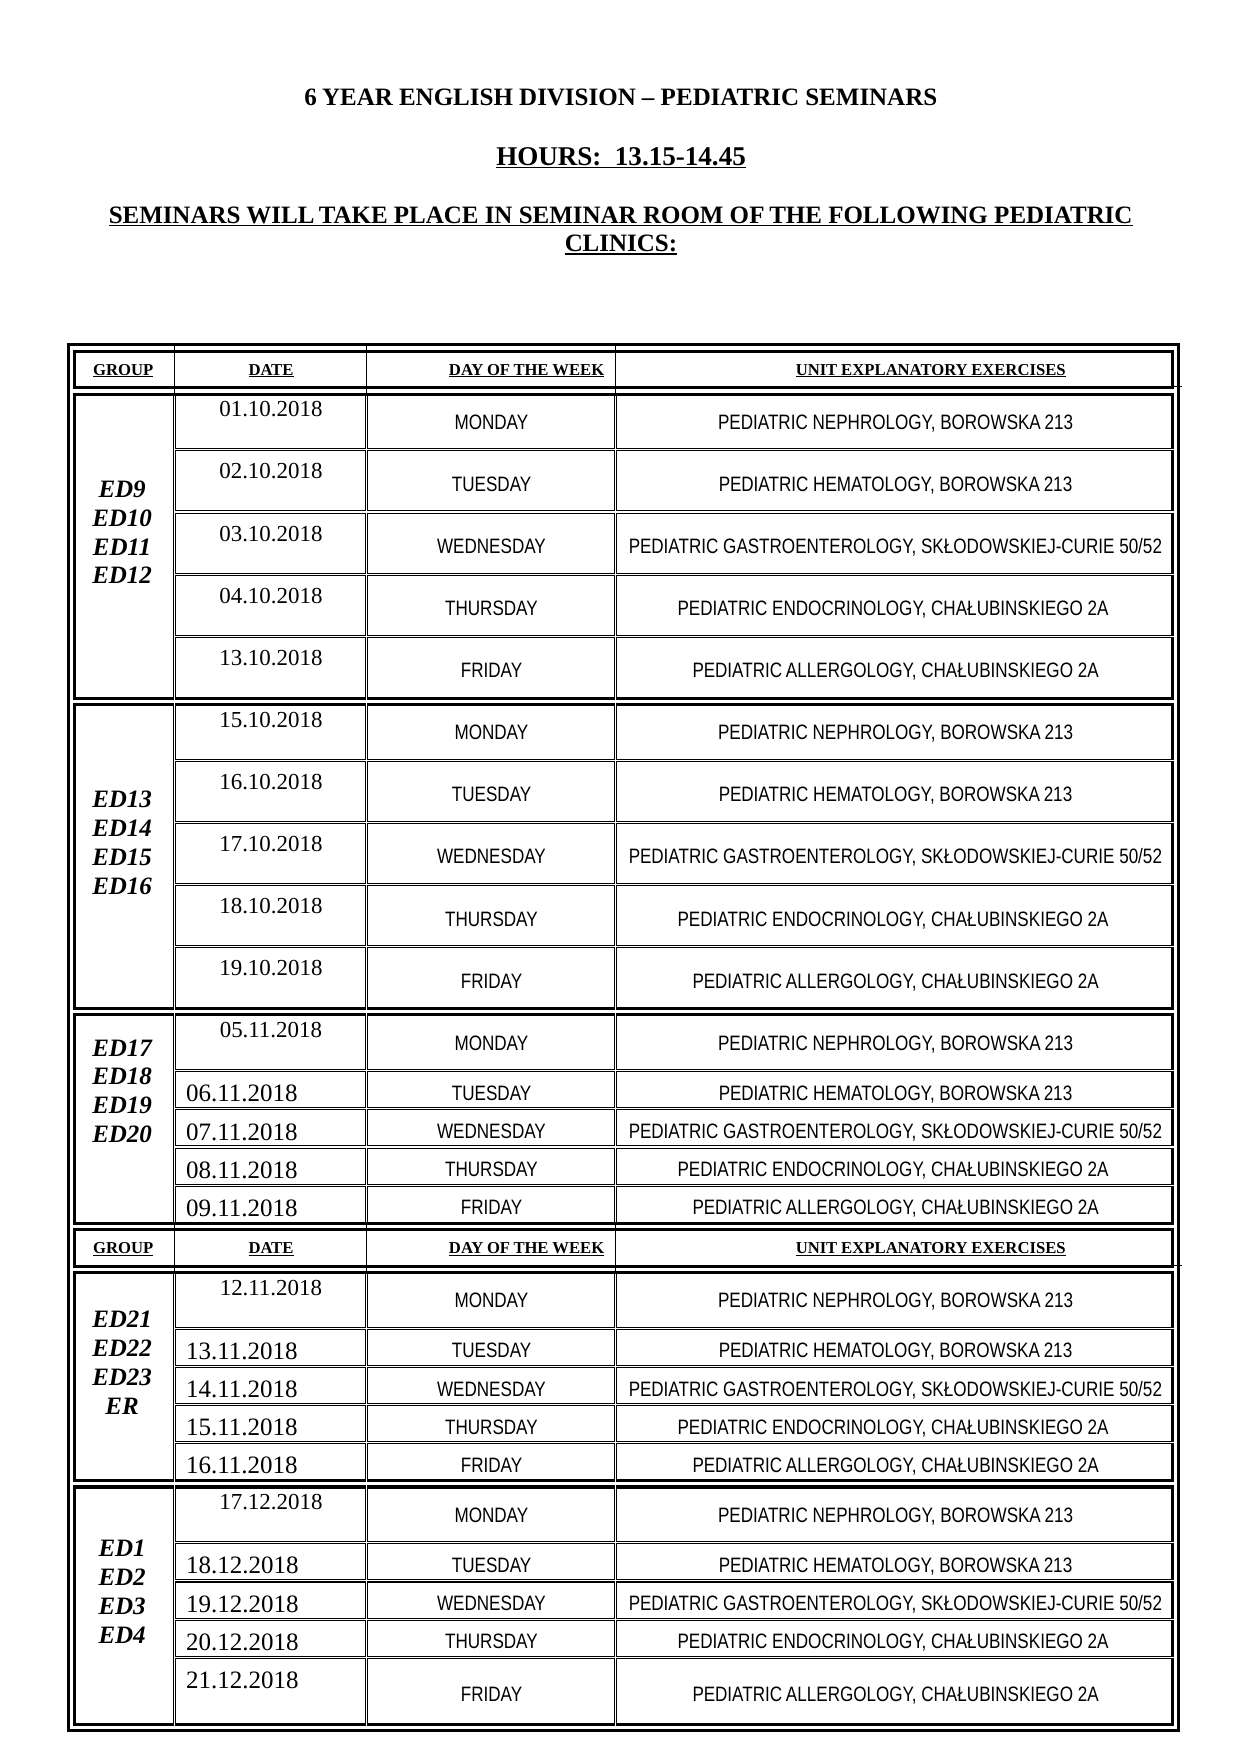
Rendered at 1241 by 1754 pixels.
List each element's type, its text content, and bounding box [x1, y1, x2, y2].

table_cell ED9 ED10 ED11 ED12 [71, 386, 174, 697]
table_cell PEDIATRIC NEPHROLOGY, BOROWSKA 213 [616, 1479, 1175, 1541]
table_cell 05.11.2018 [175, 1007, 367, 1069]
table_cell ED1 ED2 ED3 ED4 [71, 1479, 174, 1722]
table_cell 17.10.2018 [176, 824, 365, 883]
table_cell TUESDAY [368, 451, 614, 510]
table_cell 08.11.2018 [176, 1149, 365, 1183]
table_cell WEDNESDAY [368, 514, 614, 572]
table_cell UNIT EXPLANATORY EXERCISES [616, 1222, 1175, 1264]
table_cell TUESDAY [368, 1072, 614, 1107]
table_cell 12.11.2018 [176, 1274, 365, 1327]
table_cell 14.11.2018 [176, 1368, 365, 1403]
table_cell PEDIATRIC ENDOCRINOLOGY, CHAŁUBINSKIEGO 2A [617, 1406, 1171, 1441]
table_cell FRIDAY [368, 638, 614, 697]
table_cell WEDNESDAY [368, 824, 614, 883]
table_cell 13.11.2018 [176, 1330, 365, 1365]
table_cell ED21 ED22 ED23 ER [71, 1265, 174, 1479]
table_cell FRIDAY [368, 948, 614, 1007]
table_cell PEDIATRIC NEPHROLOGY, BOROWSKA 213 [616, 1266, 1175, 1327]
table_cell 15.11.2018 [176, 1406, 365, 1441]
table_cell 21.12.2018 [176, 1659, 365, 1722]
table_cell 09.11.2018 [176, 1187, 365, 1222]
table_cell 15.10.2018 [175, 697, 367, 759]
table_cell PEDIATRIC ALLERGOLOGY, CHAŁUBINSKIEGO 2A [617, 1187, 1171, 1222]
table_cell 20.12.2018 [176, 1621, 365, 1656]
table_cell THURSDAY [368, 886, 614, 945]
table_cell 19.10.2018 [176, 948, 365, 1007]
table_cell PEDIATRIC HEMATOLOGY, BOROWSKA 213 [617, 1544, 1171, 1579]
table_cell TUESDAY [368, 1330, 614, 1365]
table_cell PEDIATRIC ENDOCRINOLOGY, CHAŁUBINSKIEGO 2A [617, 1621, 1171, 1656]
table_cell MONDAY [367, 1007, 616, 1069]
table_cell MONDAY [367, 1479, 616, 1541]
table_cell PEDIATRIC ALLERGOLOGY, CHAŁUBINSKIEGO 2A [617, 638, 1171, 697]
table_header UNIT EXPLANATORY EXERCISES [616, 346, 1175, 386]
table_cell 19.12.2018 [176, 1583, 365, 1617]
table_cell PEDIATRIC HEMATOLOGY, BOROWSKA 213 [617, 1072, 1171, 1107]
table_cell MONDAY [368, 396, 614, 448]
table_cell 18.10.2018 [176, 886, 365, 945]
table_header DATE [175, 353, 366, 386]
table_cell PEDIATRIC HEMATOLOGY, BOROWSKA 213 [617, 451, 1171, 510]
table_cell GROUP [71, 1222, 174, 1264]
table_cell 17.12.2018 [175, 1479, 367, 1541]
table_cell 07.11.2018 [176, 1110, 365, 1145]
table_cell PEDIATRIC GASTROENTEROLOGY, SKŁODOWSKIEJ-CURIE 50/52 [617, 1583, 1171, 1617]
table_cell 02.10.2018 [176, 451, 365, 510]
table_header GROUP [71, 346, 174, 386]
table_cell PEDIATRIC GASTROENTEROLOGY, SKŁODOWSKIEJ-CURIE 50/52 [617, 514, 1171, 572]
text 6 YEAR ENGLISH DIVISION – PEDIATRIC SEMINARS [75, 82, 1167, 111]
table_cell [175, 389, 366, 393]
text SEMINARS WILL TAKE PLACE IN SEMINAR ROOM OF THE FOLLOWING PEDIATRIC CLINICS: [75, 200, 1167, 257]
table_cell WEDNESDAY [368, 1368, 614, 1403]
table_cell FRIDAY [368, 1187, 614, 1222]
table_cell MONDAY [368, 1274, 614, 1327]
table_cell PEDIATRIC NEPHROLOGY, BOROWSKA 213 [616, 387, 1175, 448]
table_cell PEDIATRIC ALLERGOLOGY, CHAŁUBINSKIEGO 2A [617, 948, 1171, 1007]
table_cell DATE [175, 1231, 366, 1264]
table_cell 16.11.2018 [176, 1444, 365, 1479]
table_cell 13.10.2018 [176, 638, 365, 697]
table_cell 01.10.2018 [176, 396, 365, 448]
table_cell FRIDAY [368, 1659, 614, 1722]
table_cell PEDIATRIC ENDOCRINOLOGY, CHAŁUBINSKIEGO 2A [617, 576, 1171, 634]
table_cell PEDIATRIC GASTROENTEROLOGY, SKŁODOWSKIEJ-CURIE 50/52 [617, 824, 1171, 883]
table_cell WEDNESDAY [368, 1110, 614, 1145]
table_header DAY OF THE WEEK [367, 353, 615, 386]
table_cell TUESDAY [368, 1544, 614, 1579]
table_cell PEDIATRIC HEMATOLOGY, BOROWSKA 213 [617, 762, 1171, 821]
table_cell ED13 ED14 ED15 ED16 [71, 697, 174, 1007]
table_cell 03.10.2018 [176, 514, 365, 572]
table_cell PEDIATRIC NEPHROLOGY, BOROWSKA 213 [616, 1007, 1175, 1069]
table_cell 18.12.2018 [176, 1544, 365, 1579]
table_cell THURSDAY [368, 1149, 614, 1183]
table_cell MONDAY [367, 697, 616, 759]
table_cell ED17 ED18 ED19 ED20 [71, 1007, 174, 1222]
table_cell PEDIATRIC ENDOCRINOLOGY, CHAŁUBINSKIEGO 2A [617, 1149, 1171, 1183]
table_cell THURSDAY [368, 1406, 614, 1441]
table_cell WEDNESDAY [368, 1583, 614, 1617]
table_cell PEDIATRIC HEMATOLOGY, BOROWSKA 213 [617, 1330, 1171, 1365]
table_header [175, 346, 366, 350]
table_cell PEDIATRIC ENDOCRINOLOGY, CHAŁUBINSKIEGO 2A [617, 886, 1171, 945]
table_header [367, 346, 615, 350]
table_cell 06.11.2018 [176, 1072, 365, 1107]
table_cell THURSDAY [368, 576, 614, 634]
text HOURS: 13.15-14.45 [75, 140, 1167, 171]
table_cell FRIDAY [368, 1444, 614, 1479]
table_cell PEDIATRIC GASTROENTEROLOGY, SKŁODOWSKIEJ-CURIE 50/52 [617, 1368, 1171, 1403]
table_cell PEDIATRIC GASTROENTEROLOGY, SKŁODOWSKIEJ-CURIE 50/52 [617, 1110, 1171, 1145]
table_cell 04.10.2018 [176, 576, 365, 634]
table_cell [367, 389, 615, 393]
table_cell 16.10.2018 [176, 762, 365, 821]
table_cell PEDIATRIC ALLERGOLOGY, CHAŁUBINSKIEGO 2A [617, 1444, 1171, 1479]
table_cell TUESDAY [368, 762, 614, 821]
table_cell DAY OF THE WEEK [367, 1231, 615, 1264]
table_cell THURSDAY [368, 1621, 614, 1656]
table_cell PEDIATRIC NEPHROLOGY, BOROWSKA 213 [616, 697, 1175, 759]
table_cell PEDIATRIC ALLERGOLOGY, CHAŁUBINSKIEGO 2A [617, 1659, 1171, 1722]
